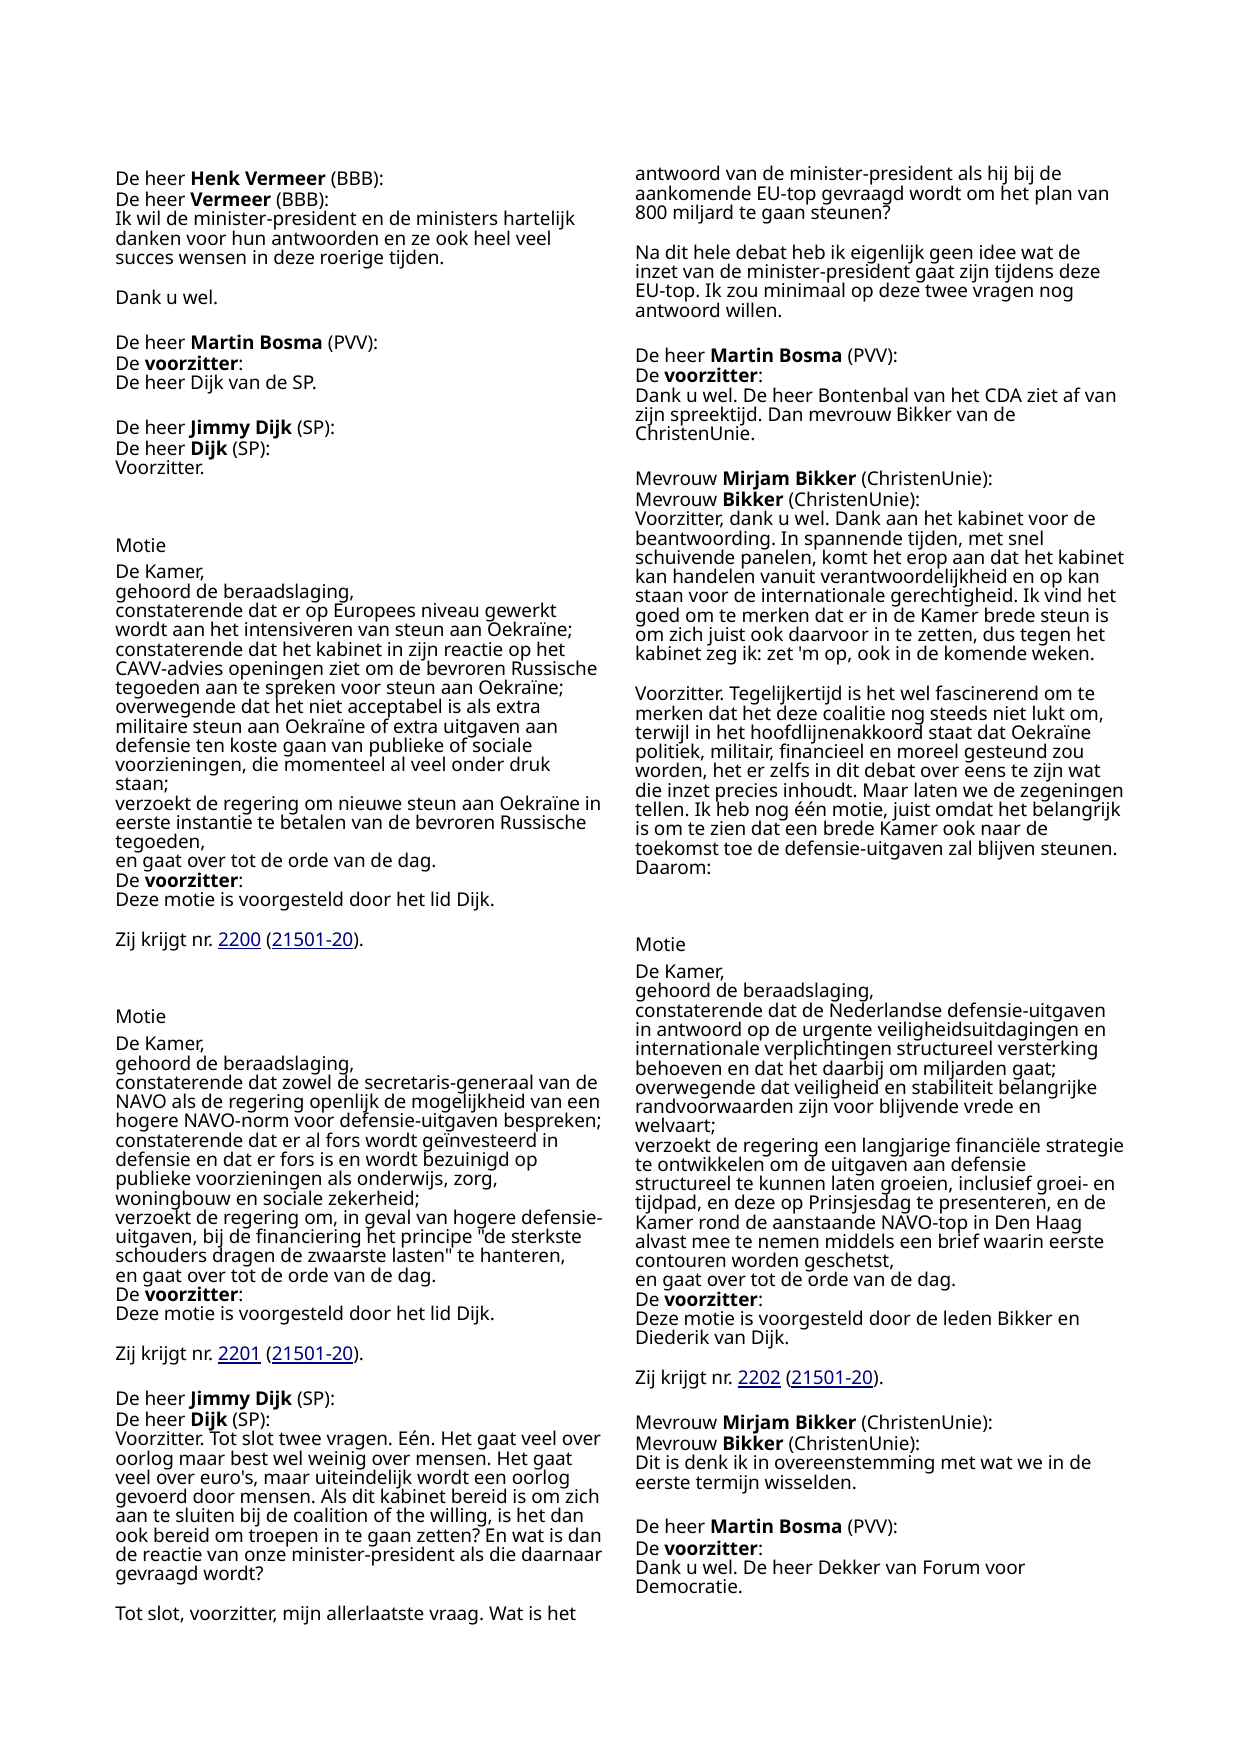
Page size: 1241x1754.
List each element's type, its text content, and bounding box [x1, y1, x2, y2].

text De voorzitter: [635, 1291, 1125, 1310]
text De heer Jimmy Dijk (SP): [115, 1385, 605, 1411]
text De voorzitter: [115, 872, 605, 891]
text Dit is denk ik in overeenstemming met wat we in de eerste termijn wisselden. [635, 1454, 1125, 1493]
text Motie [115, 1004, 605, 1029]
text De voorzitter: [635, 1539, 1125, 1559]
text verzoekt de regering om nieuwe steun aan Oekraïne in eerste instantie te betalen van de bevroren Russische tegoeden, [115, 795, 605, 852]
text gehoord de beraadslaging, [115, 1055, 605, 1074]
text De voorzitter: [115, 1286, 605, 1305]
text De voorzitter: [115, 355, 605, 374]
text De voorzitter: [635, 367, 1125, 387]
text De heer Vermeer (BBB): [115, 191, 605, 210]
text Deze motie is voorgesteld door de leden Bikker en Diederik van Dijk. [635, 1310, 1125, 1348]
text constaterende dat zowel de secretaris-generaal van de NAVO als de regering openlijk de mogelijkheid van een hogere NAVO-norm voor defensie-uitgaven bespreken; [115, 1074, 605, 1132]
text Deze motie is voorgesteld door het lid Dijk. [115, 891, 605, 910]
text constaterende dat er op Europees niveau gewerkt wordt aan het intensiveren van steun aan Oekraïne; [115, 602, 605, 641]
text De heer Dijk (SP): [115, 1411, 605, 1430]
text Voorzitter. Tegelijkertijd is het wel fascinerend om te merken dat het deze coalitie nog steeds niet lukt om, terwijl in het hoofdlijnenakkoord staat dat Oekraïne politiek, militair, financieel en moreel gesteund zou worden, het er zelfs in dit debat over eens te zijn wat die inzet precies inhoudt. Maar laten we de zegeningen tellen. Ik heb nog één motie, juist omdat het belangrijk is om te zien dat een brede Kamer ook naar de toekomst toe de defensie-uitgaven zal blijven steunen. Daarom: [635, 685, 1125, 878]
text Dank u wel. [115, 289, 605, 308]
text Zij krijgt nr. 2202 (21501-20). [635, 1369, 1125, 1388]
text Zij krijgt nr. 2201 (21501-20). [115, 1345, 605, 1364]
text De Kamer, [635, 963, 1125, 982]
text en gaat over tot de orde van de dag. [115, 852, 605, 872]
text De heer Jimmy Dijk (SP): [115, 414, 605, 440]
text De heer Martin Bosma (PVV): [635, 1514, 1125, 1539]
text Na dit hele debat heb ik eigenlijk geen idee wat de inzet van de minister-president gaat zijn tijdens deze EU-top. Ik zou minimaal op deze twee vragen nog antwoord willen. [635, 244, 1125, 321]
text verzoekt de regering een langjarige financiële strategie te ontwikkelen om de uitgaven aan defensie structureel te kunnen laten groeien, inclusief groei- en tijdpad, en deze op Prinsjesdag te presenteren, en de Kamer rond de aanstaande NAVO-top in Den Haag alvast mee te nemen middels een brief waarin eerste contouren worden geschetst, [635, 1137, 1125, 1271]
text Mevrouw Bikker (ChristenUnie): [635, 491, 1125, 510]
text overwegende dat het niet acceptabel is als extra militaire steun aan Oekraïne of extra uitgaven aan defensie ten koste gaan van publieke of sociale voorzieningen, die momenteel al veel onder druk staan; [115, 698, 605, 795]
text Mevrouw Bikker (ChristenUnie): [635, 1435, 1125, 1454]
text De heer Henk Vermeer (BBB): [115, 165, 605, 191]
text Mevrouw Mirjam Bikker (ChristenUnie): [635, 1409, 1125, 1435]
text Tot slot, voorzitter, mijn allerlaatste vraag. Wat is het [115, 1605, 605, 1624]
text Zij krijgt nr. 2200 (21501-20). [115, 931, 605, 950]
text Mevrouw Mirjam Bikker (ChristenUnie): [635, 465, 1125, 491]
text Deze motie is voorgesteld door het lid Dijk. [115, 1305, 605, 1324]
text en gaat over tot de orde van de dag. [635, 1271, 1125, 1291]
text De heer Dijk (SP): [115, 440, 605, 459]
text Motie [115, 532, 605, 557]
text antwoord van de minister-president als hij bij de aankomende EU-top gevraagd wordt om het plan van 800 miljard te gaan steunen? [635, 165, 1125, 223]
text Dank u wel. De heer Dekker van Forum voor Democratie. [635, 1559, 1125, 1597]
text constaterende dat het kabinet in zijn reactie op het CAVV-advies openingen ziet om de bevroren Russische tegoeden aan te spreken voor steun aan Oekraïne; [115, 641, 605, 698]
text constaterende dat er al fors wordt geïnvesteerd in defensie en dat er fors is en wordt bezuinigd op publieke voorzieningen als onderwijs, zorg, woningbouw en sociale zekerheid; [115, 1132, 605, 1209]
text De Kamer, [115, 1035, 605, 1055]
text De heer Martin Bosma (PVV): [635, 342, 1125, 367]
text Dank u wel. De heer Bontenbal van het CDA ziet af van zijn spreektijd. Dan mevrouw Bikker van de ChristenUnie. [635, 387, 1125, 444]
text constaterende dat de Nederlandse defensie-uitgaven in antwoord op de urgente veiligheidsuitdagingen en internationale verplichtingen structureel versterking behoeven en dat het daarbij om miljarden gaat; [635, 1002, 1125, 1079]
text Voorzitter. [115, 459, 605, 478]
text Ik wil de minister-president en de ministers hartelijk danken voor hun antwoorden en ze ook heel veel succes wensen in deze roerige tijden. [115, 210, 605, 268]
text gehoord de beraadslaging, [115, 583, 605, 602]
text en gaat over tot de orde van de dag. [115, 1267, 605, 1286]
text De heer Martin Bosma (PVV): [115, 329, 605, 355]
text overwegende dat veiligheid en stabiliteit belangrijke randvoorwaarden zijn voor blijvende vrede en welvaart; [635, 1079, 1125, 1137]
text Motie [635, 931, 1125, 957]
text gehoord de beraadslaging, [635, 982, 1125, 1002]
text De Kamer, [115, 563, 605, 583]
text Voorzitter, dank u wel. Dank aan het kabinet voor de beantwoording. In spannende tijden, met snel schuivende panelen, komt het erop aan dat het kabinet kan handelen vanuit verantwoordelijkheid en op kan staan voor de internationale gerechtigheid. Ik vind het goed om te merken dat er in de Kamer brede steun is om zich juist ook daarvoor in te zetten, dus tegen het kabinet zeg ik: zet 'm op, ook in de komende weken. [635, 510, 1125, 664]
text Voorzitter. Tot slot twee vragen. Eén. Het gaat veel over oorlog maar best wel weinig over mensen. Het gaat veel over euro's, maar uiteindelijk wordt een oorlog gevoerd door mensen. Als dit kabinet bereid is om zich aan te sluiten bij de coalition of the willing, is het dan ook bereid om troepen in te gaan zetten? En wat is dan de reactie van onze minister-president als die daarnaar gevraagd wordt? [115, 1430, 605, 1584]
text verzoekt de regering om, in geval van hogere defensie-uitgaven, bij de financiering het principe "de sterkste schouders dragen de zwaarste lasten" te hanteren, [115, 1209, 605, 1267]
text De heer Dijk van de SP. [115, 374, 605, 393]
